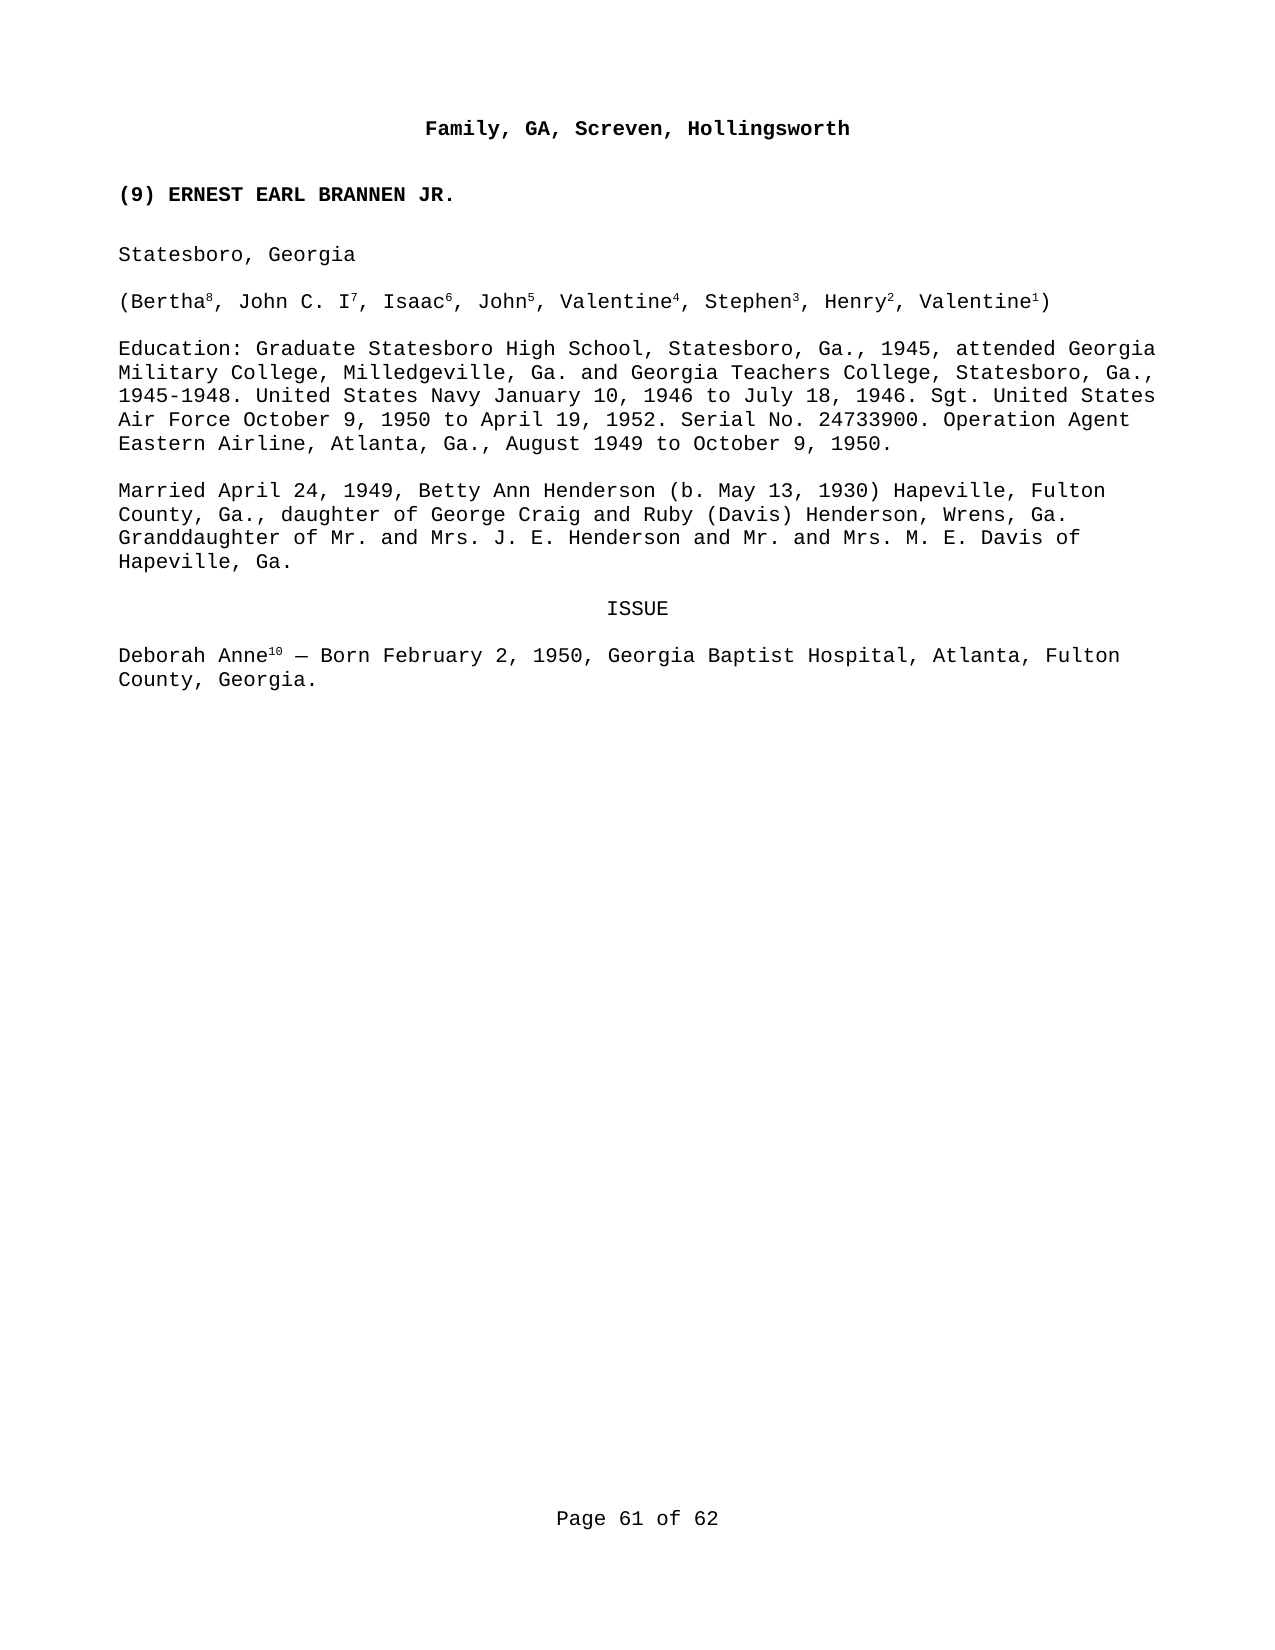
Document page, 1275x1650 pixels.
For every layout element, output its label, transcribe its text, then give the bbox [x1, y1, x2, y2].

text ISSUE [118, 598, 1157, 622]
text Deborah Anne10 — Born February 2, 1950, Georgia Baptist Hospital, Atlanta, Fulton County, Georgia. [118, 646, 1157, 693]
subtitle (9) ERNEST EARL BRANNEN JR. [118, 184, 1157, 207]
text Married April 24, 1949, Betty Ann Henderson (b. May 13, 1930) Hapeville, Fulton County, Ga., daughter of George Craig and Ruby (Davis) Henderson, Wrens, Ga. Granddaughter of Mr. and Mrs. J. E. Henderson and Mr. and Mrs. M. E. Davis of Hapeville, Ga. [118, 480, 1157, 574]
text Statesboro, Georgia [118, 243, 1157, 267]
text Education: Graduate Statesboro High School, Statesboro, Ga., 1945, attended Georgia Military College, Milledgeville, Ga. and Georgia Teachers College, Statesboro, Ga., 1945-1948. United States Navy January 10, 1946 to July 18, 1946. Sgt. United States Air Force October 9, 1950 to April 19, 1952. Serial No. 24733900. Operation Agent Eastern Airline, Atlanta, Ga., August 1949 to October 9, 1950. [118, 338, 1157, 456]
text (Bertha8, John C. I7, Isaac6, John5, Valentine4, Stephen3, Henry2, Valentine1) [118, 291, 1157, 314]
